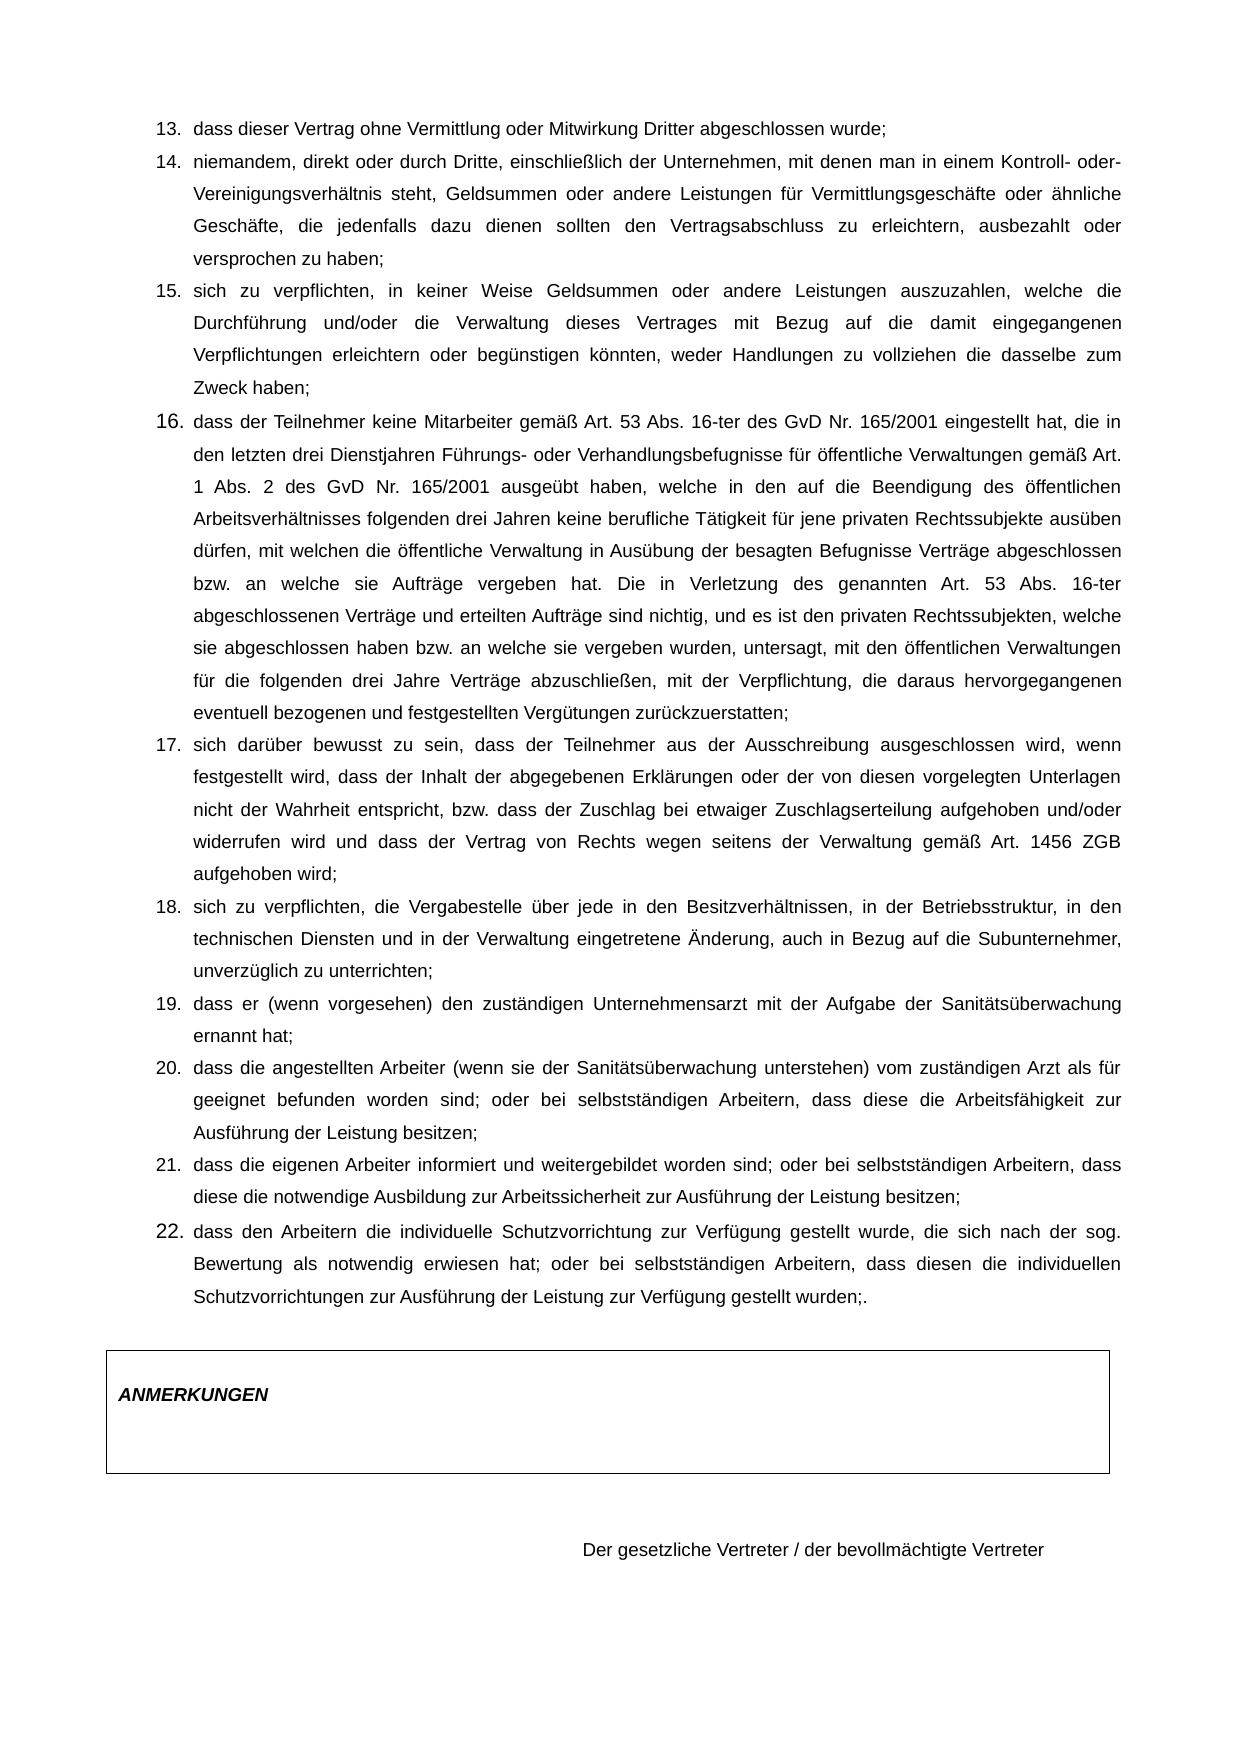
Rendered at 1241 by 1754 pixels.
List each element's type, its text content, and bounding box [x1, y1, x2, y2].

table_header [105, 1506, 502, 1595]
list sich zu verpflichten, die Vergabestelle über jede in den Besitzverhältnissen, in der Betriebsstruktur, in den technischen Diensten und in der Verwaltung eingetretene Änderung, auch in Bezug auf die Subunternehmer, unverzüglich zu unterrichten; [156, 896, 1122, 982]
list niemandem, direkt oder durch Dritte, einschließlich der Unternehmen, mit denen man in einem Kontroll- oder- Vereinigungsverhältnis steht, Geldsummen oder andere Leistungen für Vermittlungsgeschäfte oder ähnliche Geschäfte, die jedenfalls dazu dienen sollten den Vertragsabschluss zu erleichtern, ausbezahlt oder versprochen zu haben; [156, 150, 1122, 269]
list dass er (wenn vorgesehen) den zuständigen Unternehmensarzt mit der Aufgabe der Sanitätsüberwachung ernannt hat; [156, 992, 1122, 1046]
list dass dieser Vertrag ohne Vermittlung oder Mitwirkung Dritter abgeschlossen wurde; [156, 118, 1122, 140]
table_header Der gesetzliche Vertreter / der bevollmächtigte Vertreter [502, 1506, 1124, 1595]
list dass der Teilnehmer keine Mitarbeiter gemäß Art. 53 Abs. 16-ter des GvD Nr. 165/2001 eingestellt hat, die in den letzten drei Dienstjahren Führungs- oder Verhandlungsbefugnisse für öffentliche Verwaltungen gemäß Art. 1 Abs. 2 des GvD Nr. 165/2001 ausgeübt haben, welche in den auf die Beendigung des öffentlichen Arbeitsverhältnisses folgenden drei Jahren keine berufliche Tätigkeit für jene privaten Rechtssubjekte ausüben dürfen, mit welchen die öffentliche Verwaltung in Ausübung der besagten Befugnisse Verträge abgeschlossen bzw. an welche sie Aufträge vergeben hat. Die in Verletzung des genannten Art. 53 Abs. 16-ter abgeschlossenen Verträge und erteilten Aufträge sind nichtig, und es ist den privaten Rechtssubjekten, welche sie abgeschlossen haben bzw. an welche sie vergeben wurden, untersagt, mit den öffentlichen Verwaltungen für die folgenden drei Jahre Verträge abzuschließen, mit der Verpflichtung, die daraus hervorgegangenen eventuell bezogenen und festgestellten Vergütungen zurückzuerstatten; [156, 409, 1122, 723]
list dass die angestellten Arbeiter (wenn sie der Sanitätsüberwachung unterstehen) vom zuständigen Arzt als für geeignet befunden worden sind; oder bei selbstständigen Arbeitern, dass diese die Arbeitsfähigkeit zur Ausführung der Leistung besitzen; [156, 1057, 1122, 1143]
list dass den Arbeitern die individuelle Schutzvorrichtung zur Verfügung gestellt wurde, die sich nach der sog. Bewertung als notwendig erwiesen hat; oder bei selbstständigen Arbeitern, dass diesen die individuellen Schutzvorrichtungen zur Ausführung der Leistung zur Verfügung gestellt wurden;. [156, 1218, 1122, 1307]
table_header ANMERKUNGEN [107, 1351, 1109, 1473]
list dass die eigenen Arbeiter informiert und weitergebildet worden sind; oder bei selbstständigen Arbeitern, dass diese die notwendige Ausbildung zur Arbeitssicherheit zur Ausführung der Leistung besitzen; [156, 1154, 1122, 1208]
list sich zu verpflichten, in keiner Weise Geldsummen oder andere Leistungen auszuzahlen, welche die Durchführung und/oder die Verwaltung dieses Vertrages mit Bezug auf die damit eingegangenen Verpflichtungen erleichtern oder begünstigen könnten, weder Handlungen zu vollziehen die dasselbe zum Zweck haben; [156, 279, 1122, 398]
list sich darüber bewusst zu sein, dass der Teilnehmer aus der Ausschreibung ausgeschlossen wird, wenn festgestellt wird, dass der Inhalt der abgegebenen Erklärungen oder der von diesen vorgelegten Unterlagen nicht der Wahrheit entspricht, bzw. dass der Zuschlag bei etwaiger Zuschlagserteilung aufgehoben und/oder widerrufen wird und dass der Vertrag von Rechts wegen seitens der Verwaltung gemäß Art. 1456 ZGB aufgehoben wird; [156, 734, 1122, 885]
